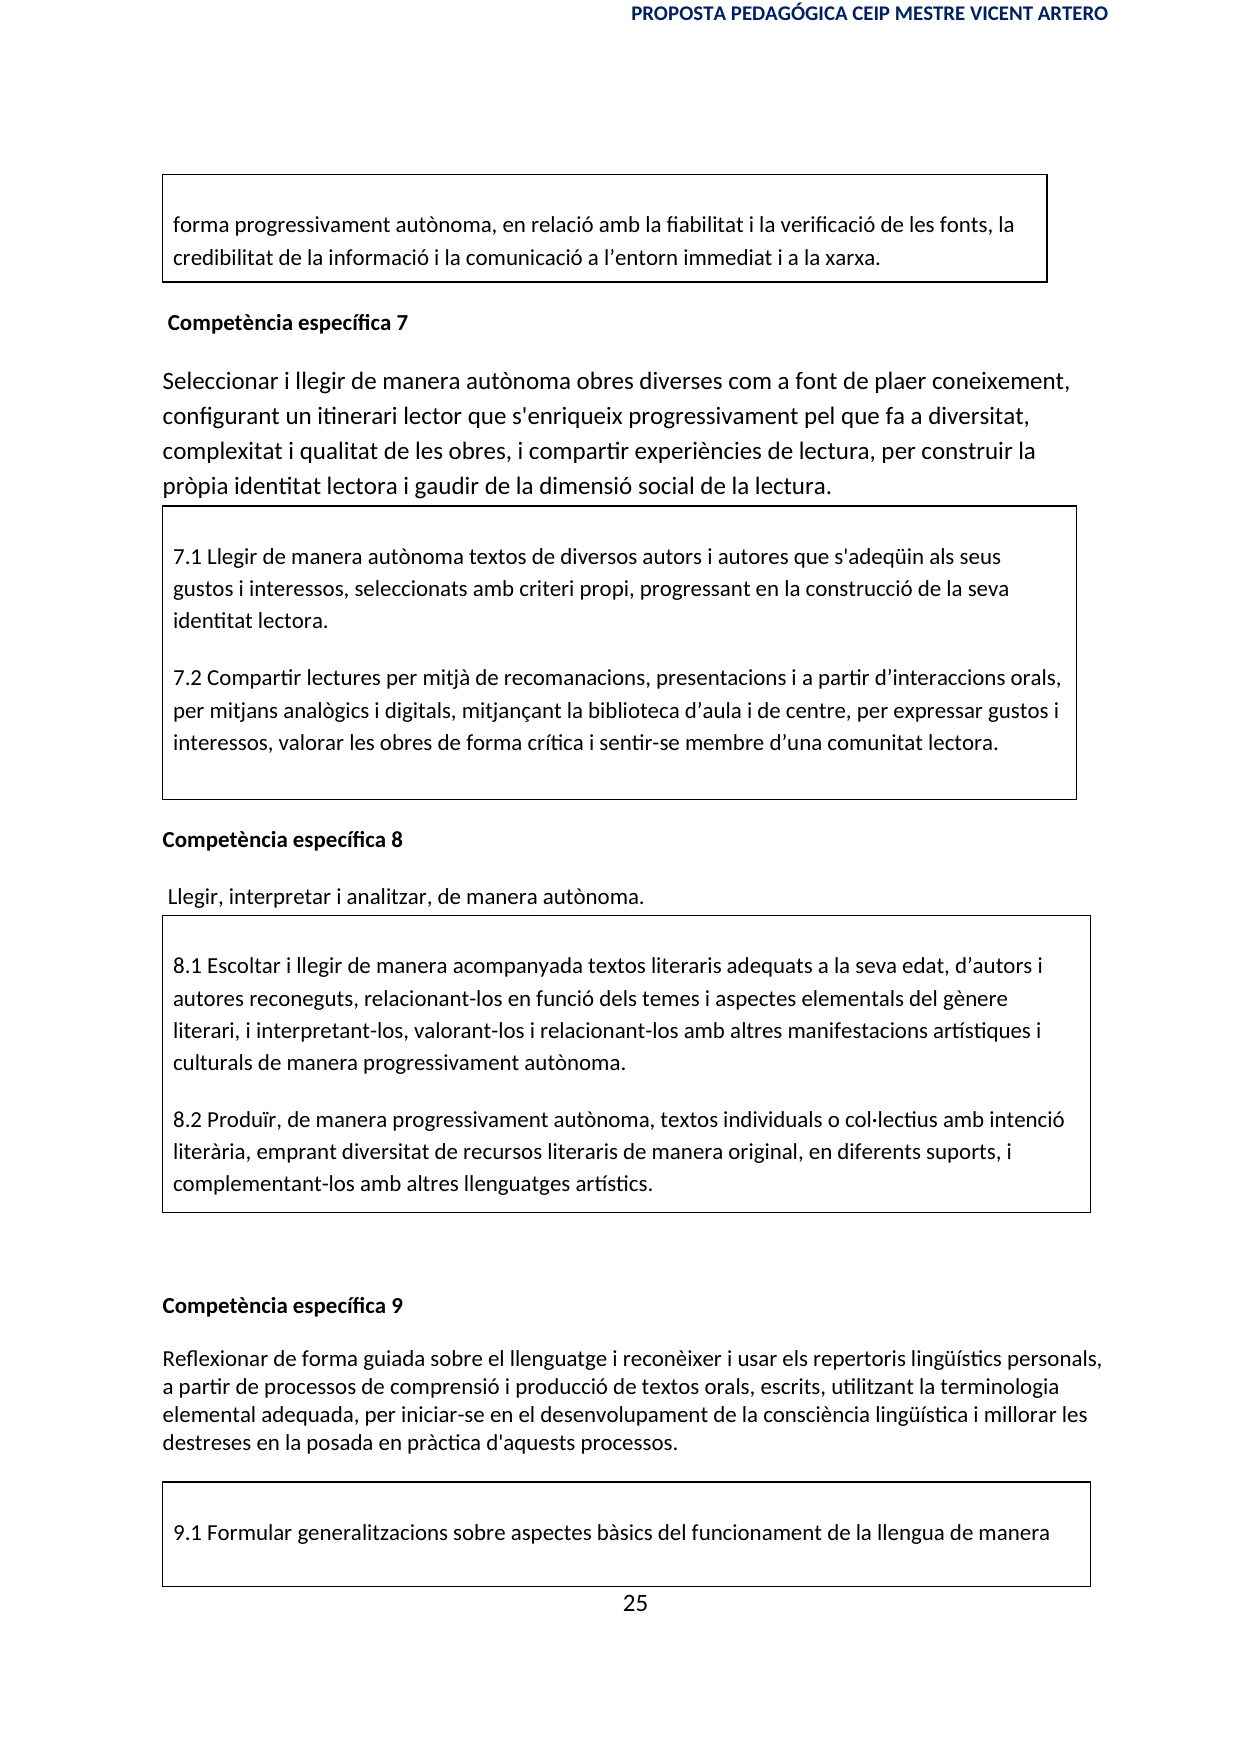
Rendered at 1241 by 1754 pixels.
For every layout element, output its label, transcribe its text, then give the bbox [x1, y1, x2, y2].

text Reflexionar de forma guiada sobre el llenguatge i reconèixer i usar els repertoris lingüístics personals, a partir de processos de comprensió i producció de textos orals, escrits, utilitzant la terminologia elemental adequada, per iniciar-se en el desenvolupament de la consciència lingüística i millorar les destreses en la posada en pràctica d'aquests processos. [162, 1344, 1108, 1456]
text Competència específica 7 [162, 308, 1108, 336]
text Seleccionar i llegir de manera autònoma obres diverses com a font de plaer coneixement, configurant un itinerari lector que s'enriqueix progressivament pel que fa a diversitat, complexitat i qualitat de les obres, i compartir experiències de lectura, per construir la pròpia identitat lectora i gaudir de la dimensió social de la lectura. [162, 365, 1108, 501]
text Competència específica 8 [162, 825, 1108, 853]
table_header 9.1 Formular generalitzacions sobre aspectes bàsics del funcionament de la llengua de manera [163, 1483, 1090, 1586]
text Competència específica 9 [162, 1291, 1108, 1319]
text Llegir, interpretar i analitzar, de manera autònoma. [162, 882, 1108, 910]
table_header forma progressivament autònoma, en relació amb la fiabilitat i la verificació de les fonts, la credibilitat de la informació i la comunicació a l’entorn immediat i a la xarxa. [163, 175, 1046, 281]
table_header 7.1 Llegir de manera autònoma textos de diversos autors i autores que s'adeqüin als seus gustos i interessos, seleccionats amb criteri propi, progressant en la construcció de la seva identitat lectora. 7.2 Compartir lectures per mitjà de recomanacions, presentacions i a partir d’interaccions orals, per mitjans analògics i digitals, mitjançant la biblioteca d’aula i de centre, per expressar gustos i interessos, valorar les obres de forma crítica i sentir-se membre d’una comunitat lectora. [163, 507, 1076, 798]
table_header 8.1 Escoltar i llegir de manera acompanyada textos literaris adequats a la seva edat, d’autors i autores reconeguts, relacionant-los en funció dels temes i aspectes elementals del gènere literari, i interpretant-los, valorant-los i relacionant-los amb altres manifestacions artístiques i culturals de manera progressivament autònoma. 8.2 Produïr, de manera progressivament autònoma, textos individuals o col·lectius amb intenció literària, emprant diversitat de recursos literaris de manera original, en diferents suports, i complementant-los amb altres llenguatges artístics. [163, 916, 1090, 1211]
